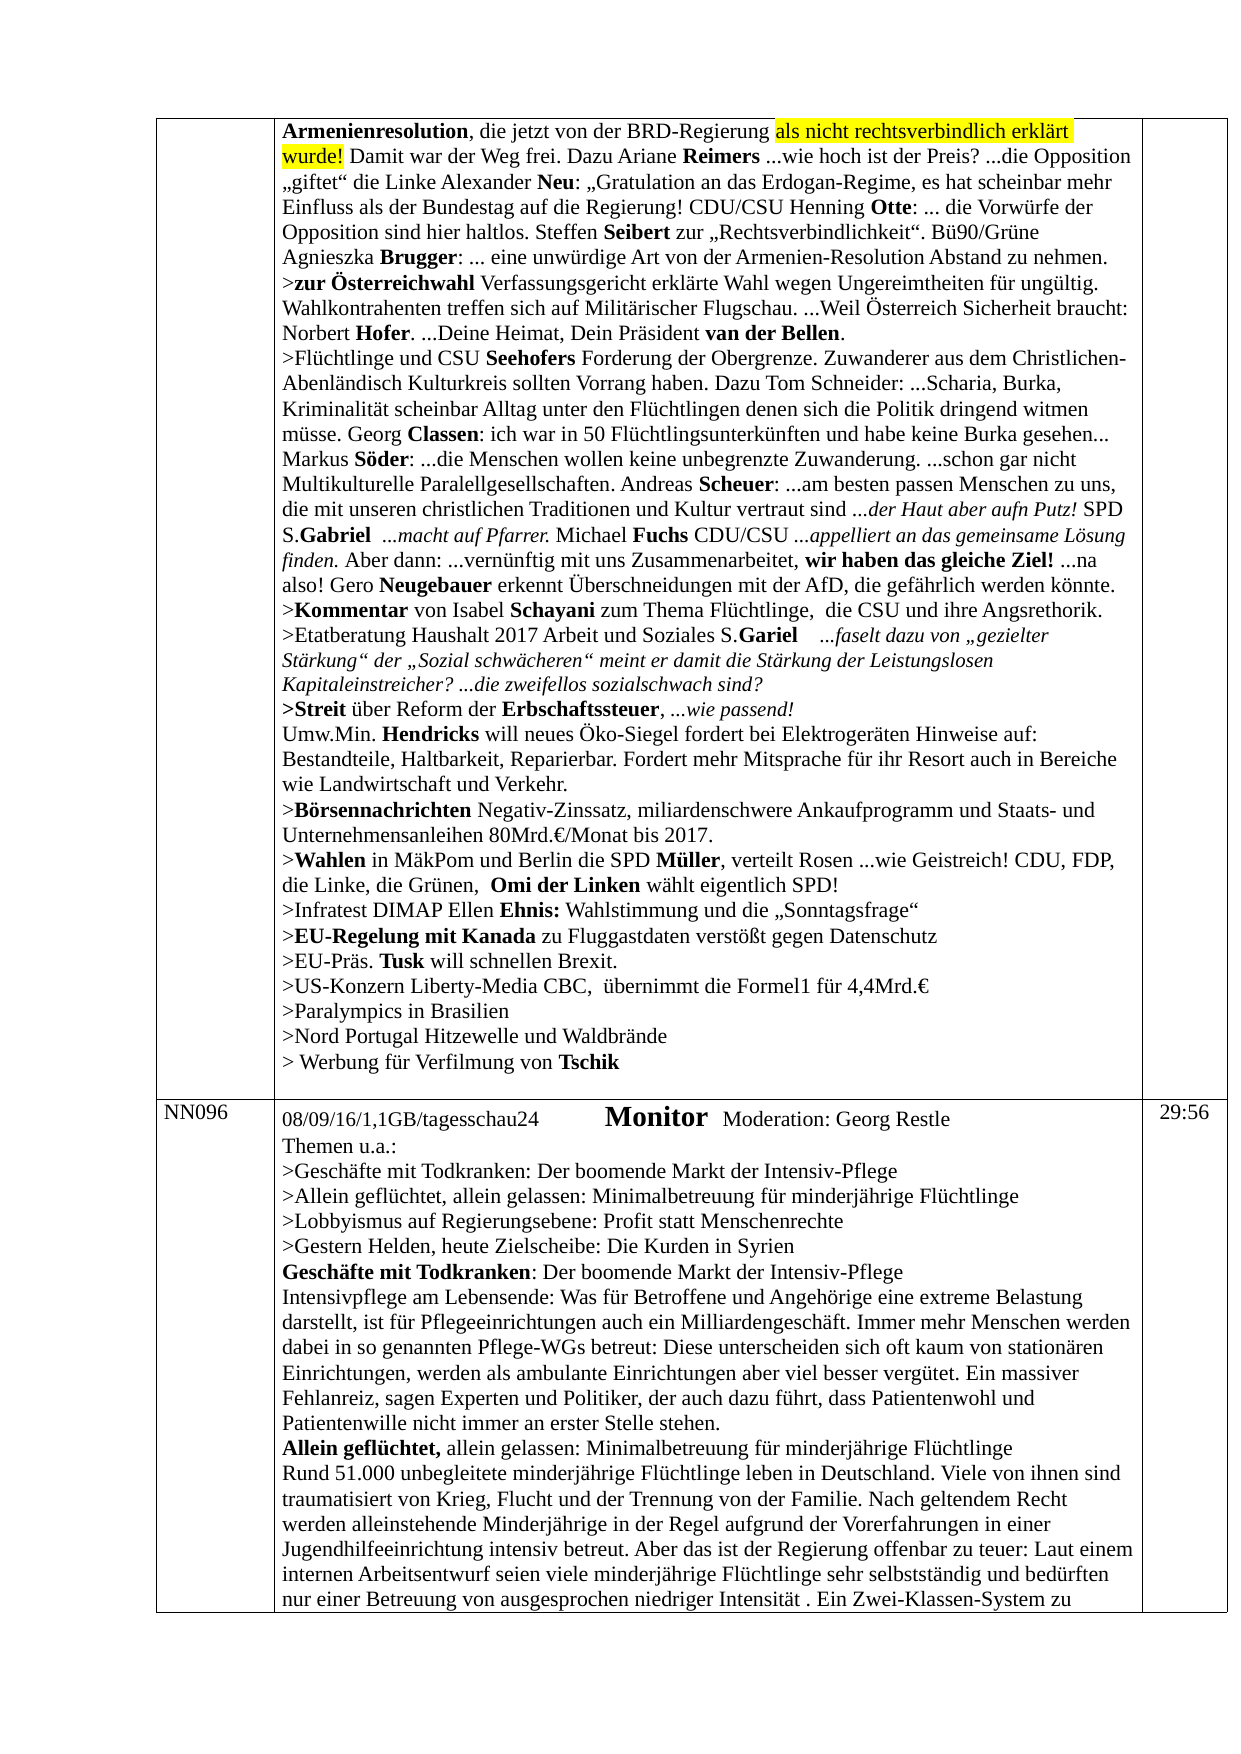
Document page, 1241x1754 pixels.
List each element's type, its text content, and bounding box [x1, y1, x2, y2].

table_cell 08/09/16/1,1GB/tagesschau24 Monitor Moderation: Georg Restle Themen u.a.: >Geschäfte mit Todkranken: Der boomende Markt der Intensiv-Pflege >Allein geflüchtet, allein gelassen: Minimalbetreuung für minderjährige Flüchtlinge >Lobbyismus auf Regierungsebene: Profit statt Menschenrechte >Gestern Helden, heute Zielscheibe: Die Kurden in Syrien Geschäfte mit Todkranken: Der boomende Markt der Intensiv-Pflege Intensivpflege am Lebensende: Was für Betroffene und Angehörige eine extreme Belastung darstellt, ist für Pflegeeinrichtungen auch ein Milliardengeschäft. Immer mehr Menschen werden dabei in so genannten Pflege-WGs betreut: Diese unterscheiden sich oft kaum von stationären Einrichtungen, werden als ambulante Einrichtungen aber viel besser vergütet. Ein massiver Fehlanreiz, sagen Experten und Politiker, der auch dazu führt, dass Patientenwohl und Patientenwille nicht immer an erster Stelle stehen. Allein geflüchtet, allein gelassen: Minimalbetreuung für minderjährige Flüchtlinge Rund 51.000 unbegleitete minderjährige Flüchtlinge leben in Deutschland. Viele von ihnen sind traumatisiert von Krieg, Flucht und der Trennung von der Familie. Nach geltendem Recht werden alleinstehende Minderjährige in der Regel aufgrund der Vorerfahrungen in einer Jugendhilfeeinrichtung intensiv betreut. Aber das ist der Regierung offenbar zu teuer: Laut einem internen Arbeitsentwurf seien viele minderjährige Flüchtlinge sehr selbstständig und bedürften nur einer Betreuung von ausgesprochen niedriger Intensität . Ein Zwei-Klassen-System zu [275, 1100, 1142, 1612]
table_cell 29:56 [1143, 1100, 1227, 1612]
table_cell NN096 [157, 1100, 274, 1612]
table_cell [1143, 119, 1227, 1099]
table_cell Armenienresolution, die jetzt von der BRD-Regierung als nicht rechtsverbindlich erklärt wurde! Damit war der Weg frei. Dazu Ariane Reimers ...wie hoch ist der Preis? ...die Opposition „giftet“ die Linke Alexander Neu: „Gratulation an das Erdogan-Regime, es hat scheinbar mehr Einfluss als der Bundestag auf die Regierung! CDU/CSU Henning Otte: ... die Vorwürfe der Opposition sind hier haltlos. Steffen Seibert zur „Rechtsverbindlichkeit“. Bü90/Grüne Agnieszka Brugger: ... eine unwürdige Art von der Armenien-Resolution Abstand zu nehmen. >zur Österreichwahl Verfassungsgericht erklärte Wahl wegen Ungereimtheiten für ungültig. Wahlkontrahenten treffen sich auf Militärischer Flugschau. ...Weil Österreich Sicherheit braucht: Norbert Hofer. ...Deine Heimat, Dein Präsident van der Bellen. >Flüchtlinge und CSU Seehofers Forderung der Obergrenze. Zuwanderer aus dem Christlichen-Abenländisch Kulturkreis sollten Vorrang haben. Dazu Tom Schneider: ...Scharia, Burka, Kriminalität scheinbar Alltag unter den Flüchtlingen denen sich die Politik dringend witmen müsse. Georg Classen: ich war in 50 Flüchtlingsunterkünften und habe keine Burka gesehen... Markus Söder: ...die Menschen wollen keine unbegrenzte Zuwanderung. ...schon gar nicht Multikulturelle Paralellgesellschaften. Andreas Scheuer: ...am besten passen Menschen zu uns, die mit unseren christlichen Traditionen und Kultur vertraut sind ...der Haut aber aufn Putz! SPD S.Gabriel ...macht auf Pfarrer. Michael Fuchs CDU/CSU ...appelliert an das gemeinsame Lösung finden. Aber dann: ...vernünftig mit uns Zusammenarbeitet, wir haben das gleiche Ziel! ...na also! Gero Neugebauer erkennt Überschneidungen mit der AfD, die gefährlich werden könnte. >Kommentar von Isabel Schayani zum Thema Flüchtlinge, die CSU und ihre Angsrethorik. >Etatberatung Haushalt 2017 Arbeit und Soziales S.Gariel ...faselt dazu von „gezielter Stärkung“ der „Sozial schwächeren“ meint er damit die Stärkung der Leistungslosen Kapitaleinstreicher? ...die zweifellos sozialschwach sind? >Streit über Reform der Erbschaftssteuer, ...wie passend! Umw.Min. Hendricks will neues Öko-Siegel fordert bei Elektrogeräten Hinweise auf: Bestandteile, Haltbarkeit, Reparierbar. Fordert mehr Mitsprache für ihr Resort auch in Bereiche wie Landwirtschaft und Verkehr. >Börsennachrichten Negativ-Zinssatz, miliardenschwere Ankaufprogramm und Staats- und Unternehmensanleihen 80Mrd.€/Monat bis 2017. >Wahlen in MäkPom und Berlin die SPD Müller, verteilt Rosen ...wie Geistreich! CDU, FDP, die Linke, die Grünen, Omi der Linken wählt eigentlich SPD! >Infratest DIMAP Ellen Ehnis: Wahlstimmung und die „Sonntagsfrage“ >EU-Regelung mit Kanada zu Fluggastdaten verstößt gegen Datenschutz >EU-Präs. Tusk will schnellen Brexit. >US-Konzern Liberty-Media CBC, übernimmt die Formel1 für 4,4Mrd.€ >Paralympics in Brasilien >Nord Portugal Hitzewelle und Waldbrände > Werbung für Verfilmung von Tschik [275, 119, 1142, 1099]
table_cell [157, 119, 274, 1099]
